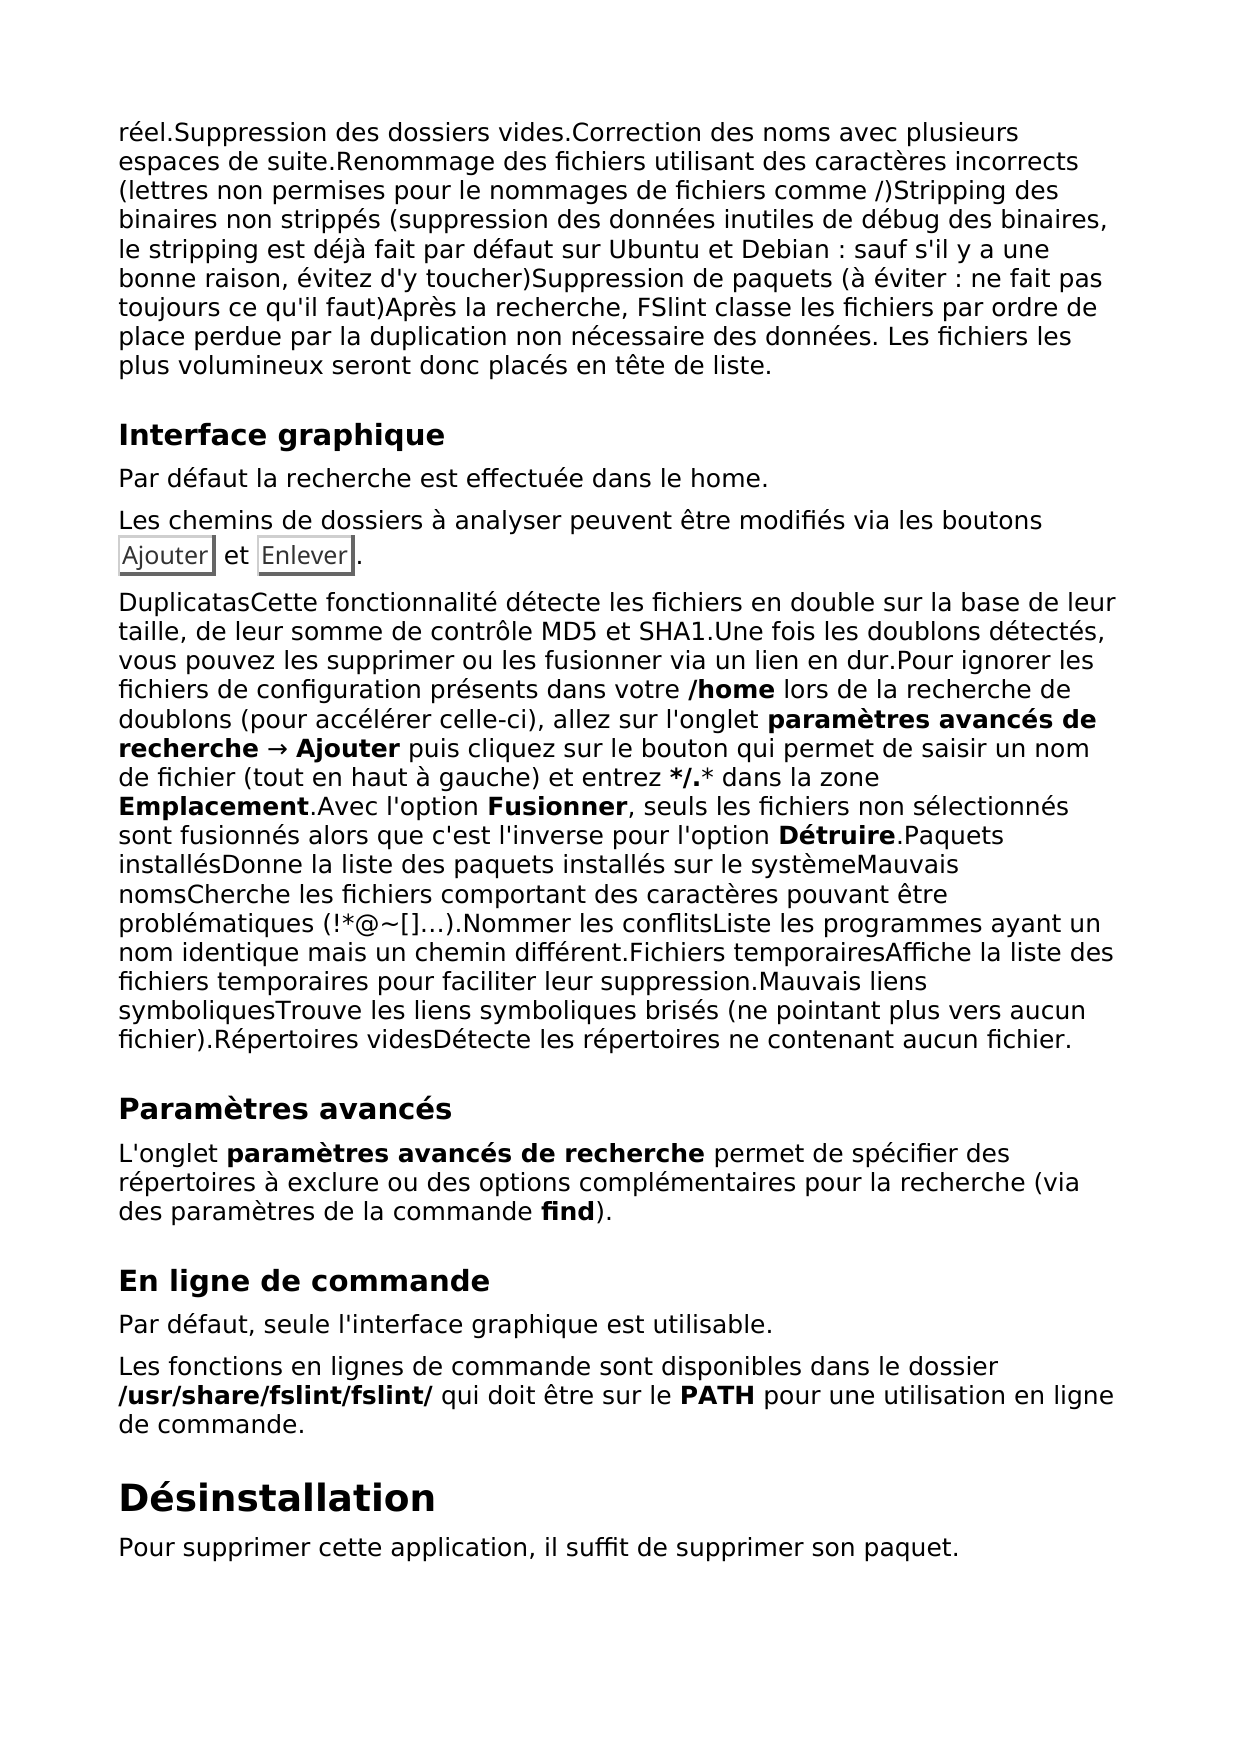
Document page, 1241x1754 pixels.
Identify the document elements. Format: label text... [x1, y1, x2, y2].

subtitle Interface graphique [118, 418, 1122, 452]
text réel.Suppression des dossiers vides.Correction des noms avec plusieurs espaces de suite.Renommage des fichiers utilisant des caractères incorrects (lettres non permises pour le nommages de fichiers comme /)Stripping des binaires non strippés (suppression des données inutiles de débug des binaires, le stripping est déjà fait par défaut sur Ubuntu et Debian : sauf s'il y a une bonne raison, évitez d'y toucher)Suppression de paquets (à éviter : ne fait pas toujours ce qu'il faut)Après la recherche, FSlint classe les fichiers par ordre de place perdue par la duplication non nécessaire des données. Les fichiers les plus volumineux seront donc placés en tête de liste. [118, 118, 1122, 381]
subtitle Paramètres avancés [118, 1092, 1122, 1126]
subtitle En ligne de commande [118, 1264, 1122, 1298]
text Pour supprimer cette application, il suffit de supprimer son paquet. [118, 1533, 1122, 1562]
text Les chemins de dossiers à analyser peuvent être modifiés via les boutons Ajouter et Enlever. [118, 506, 1122, 576]
subtitle Désinstallation [118, 1477, 1122, 1521]
text Par défaut la recherche est effectuée dans le home. [118, 464, 1122, 494]
text L'onglet paramètres avancés de recherche permet de spécifier des répertoires à exclure ou des options complémentaires pour la recherche (via des paramètres de la commande find). [118, 1139, 1122, 1226]
text Les fonctions en lignes de commande sont disponibles dans le dossier /usr/share/fslint/fslint/ qui doit être sur le PATH pour une utilisation en ligne de commande. [118, 1352, 1122, 1439]
text DuplicatasCette fonctionnalité détecte les fichiers en double sur la base de leur taille, de leur somme de contrôle MD5 et SHA1.Une fois les doublons détectés, vous pouvez les supprimer ou les fusionner via un lien en dur.Pour ignorer les fichiers de configuration présents dans votre /home lors de la recherche de doublons (pour accélérer celle-ci), allez sur l'onglet paramètres avancés de recherche → Ajouter puis cliquez sur le bouton qui permet de saisir un nom de fichier (tout en haut à gauche) et entrez */.* dans la zone Emplacement.Avec l'option Fusionner, seuls les fichiers non sélectionnés sont fusionnés alors que c'est l'inverse pour l'option Détruire.Paquets installésDonne la liste des paquets installés sur le systèmeMauvais nomsCherche les fichiers comportant des caractères pouvant être problématiques (!*@~[]…).Nommer les conflitsListe les programmes ayant un nom identique mais un chemin différent.Fichiers temporairesAffiche la liste des fichiers temporaires pour faciliter leur suppression.Mauvais liens symboliquesTrouve les liens symboliques brisés (ne pointant plus vers aucun fichier).Répertoires videsDétecte les répertoires ne contenant aucun fichier. [118, 588, 1122, 1055]
text Par défaut, seule l'interface graphique est utilisable. [118, 1310, 1122, 1339]
